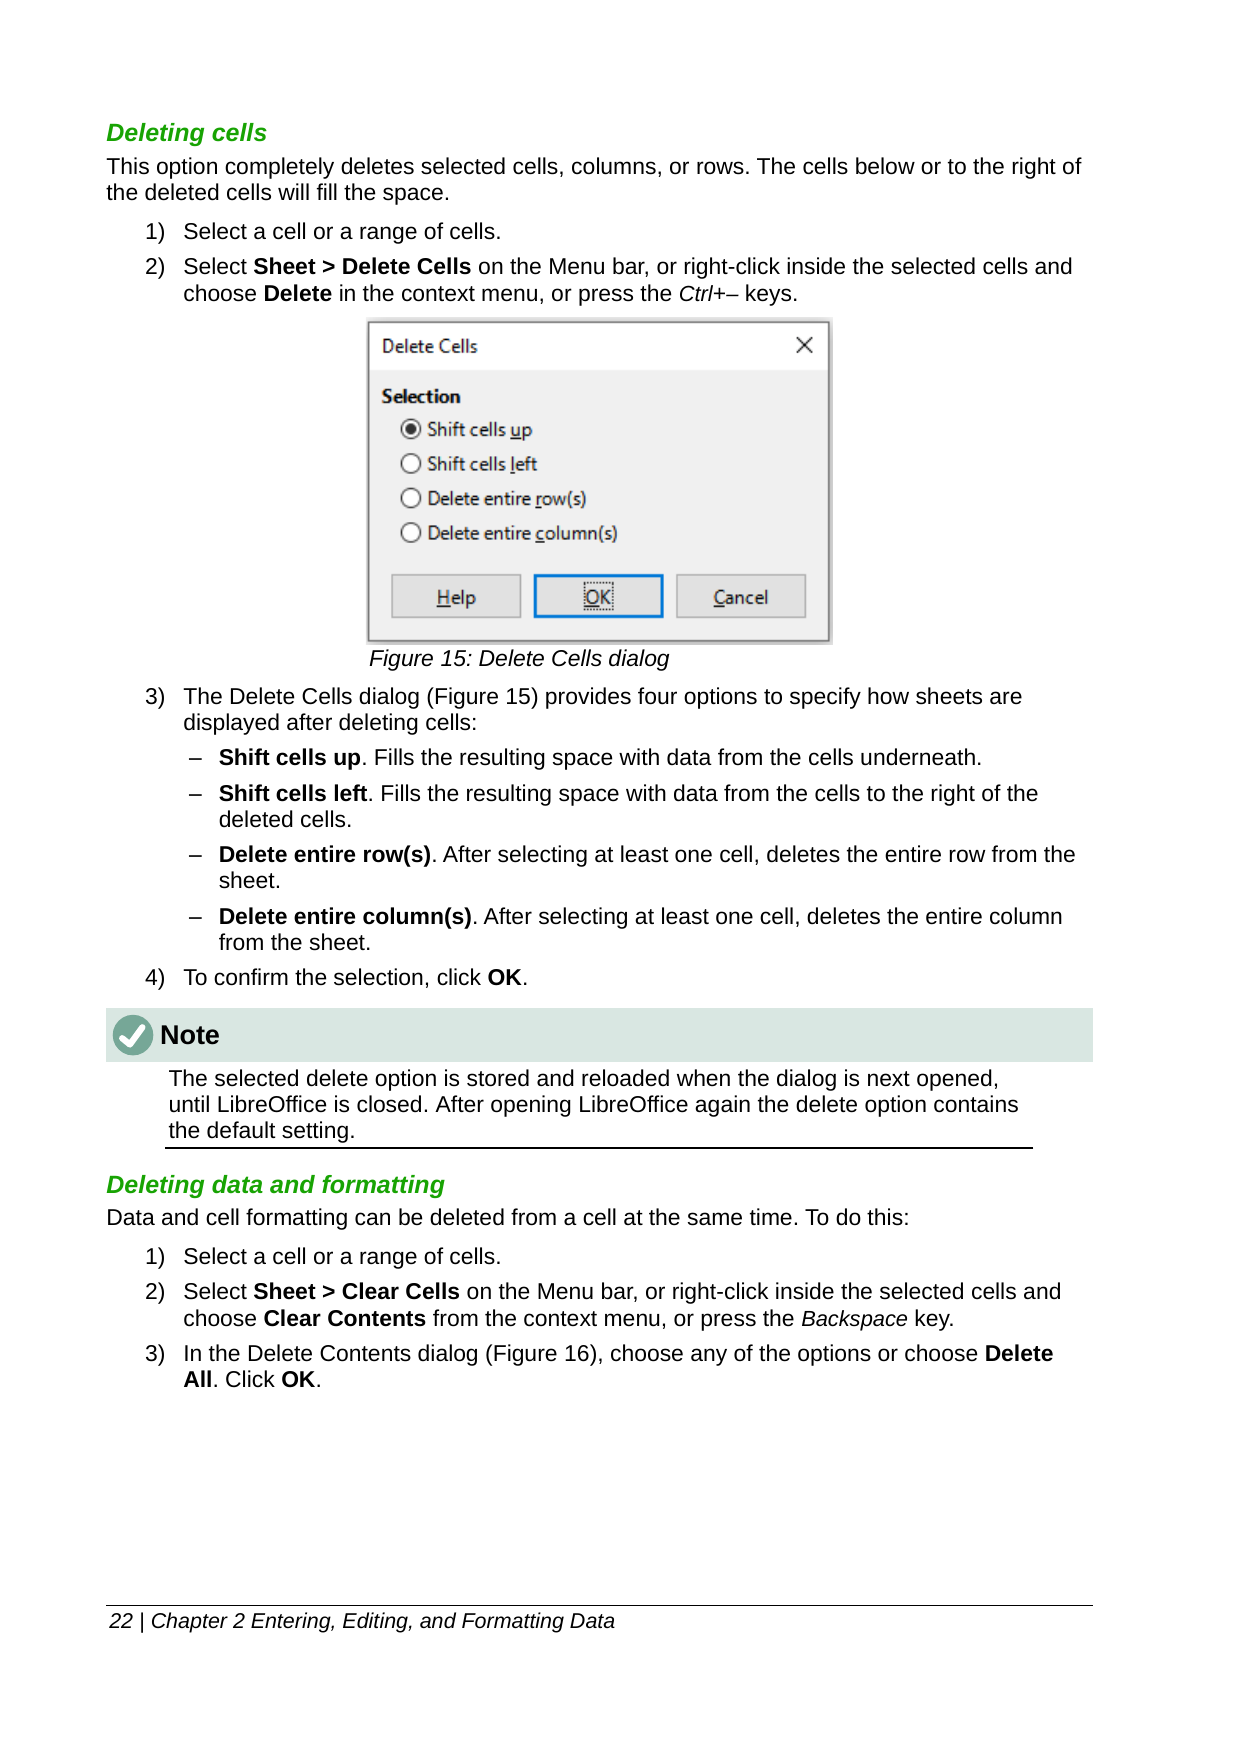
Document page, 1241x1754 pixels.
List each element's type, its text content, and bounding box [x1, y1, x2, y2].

list To confirm the selection, click OK. [165, 964, 1093, 991]
text Figure 15: Delete Cells dialog [369, 645, 830, 671]
picture [365, 317, 833, 645]
list Select a cell or a range of cells. [165, 1243, 1093, 1269]
list Shift cells left. Fills the resulting space with data from the cells to the right of the deleted cells. [189, 779, 1093, 832]
list Select a cell or a range of cells. [165, 218, 1093, 244]
list The Delete Cells dialog (Figure 15) provides four options to specify how sheets are displayed after deleting cells: [165, 683, 1093, 736]
list In the Delete Contents dialog (Figure 16), choose any of the options or choose Delete All. Click OK. [165, 1340, 1093, 1393]
list Select Sheet > Delete Cells on the Menu bar, or right-click inside the selected cells and choose Delete in the context menu, or press the Ctrl+– keys. [165, 253, 1093, 306]
list Shift cells up. Fills the resulting space with data from the cells underneath. [189, 744, 1093, 771]
list Delete entire column(s). After selecting at least one cell, deletes the entire column from the sheet. [189, 903, 1093, 955]
subtitle Deleting cells [106, 118, 1093, 147]
list Delete entire row(s). After selecting at least one cell, deletes the entire row from the sheet. [189, 841, 1093, 894]
subtitle Note [106, 1008, 1093, 1062]
subtitle Deleting data and formatting [106, 1169, 1093, 1198]
text This option completely deletes selected cells, columns, or rows. The cells below or to the right of the deleted cells will fill the space. [106, 153, 1093, 206]
list Select Sheet > Clear Cells on the Menu bar, or right-click inside the selected cells and choose Clear Contents from the context menu, or press the Backspace key. [165, 1278, 1093, 1331]
text The selected delete option is stored and reloaded when the dialog is next opened, until LibreOffice is closed. After opening LibreOffice again the delete option contains the default setting. [165, 1062, 1033, 1147]
list Data and cell formatting can be deleted from a cell at the same time. To do this: [106, 1204, 1093, 1231]
